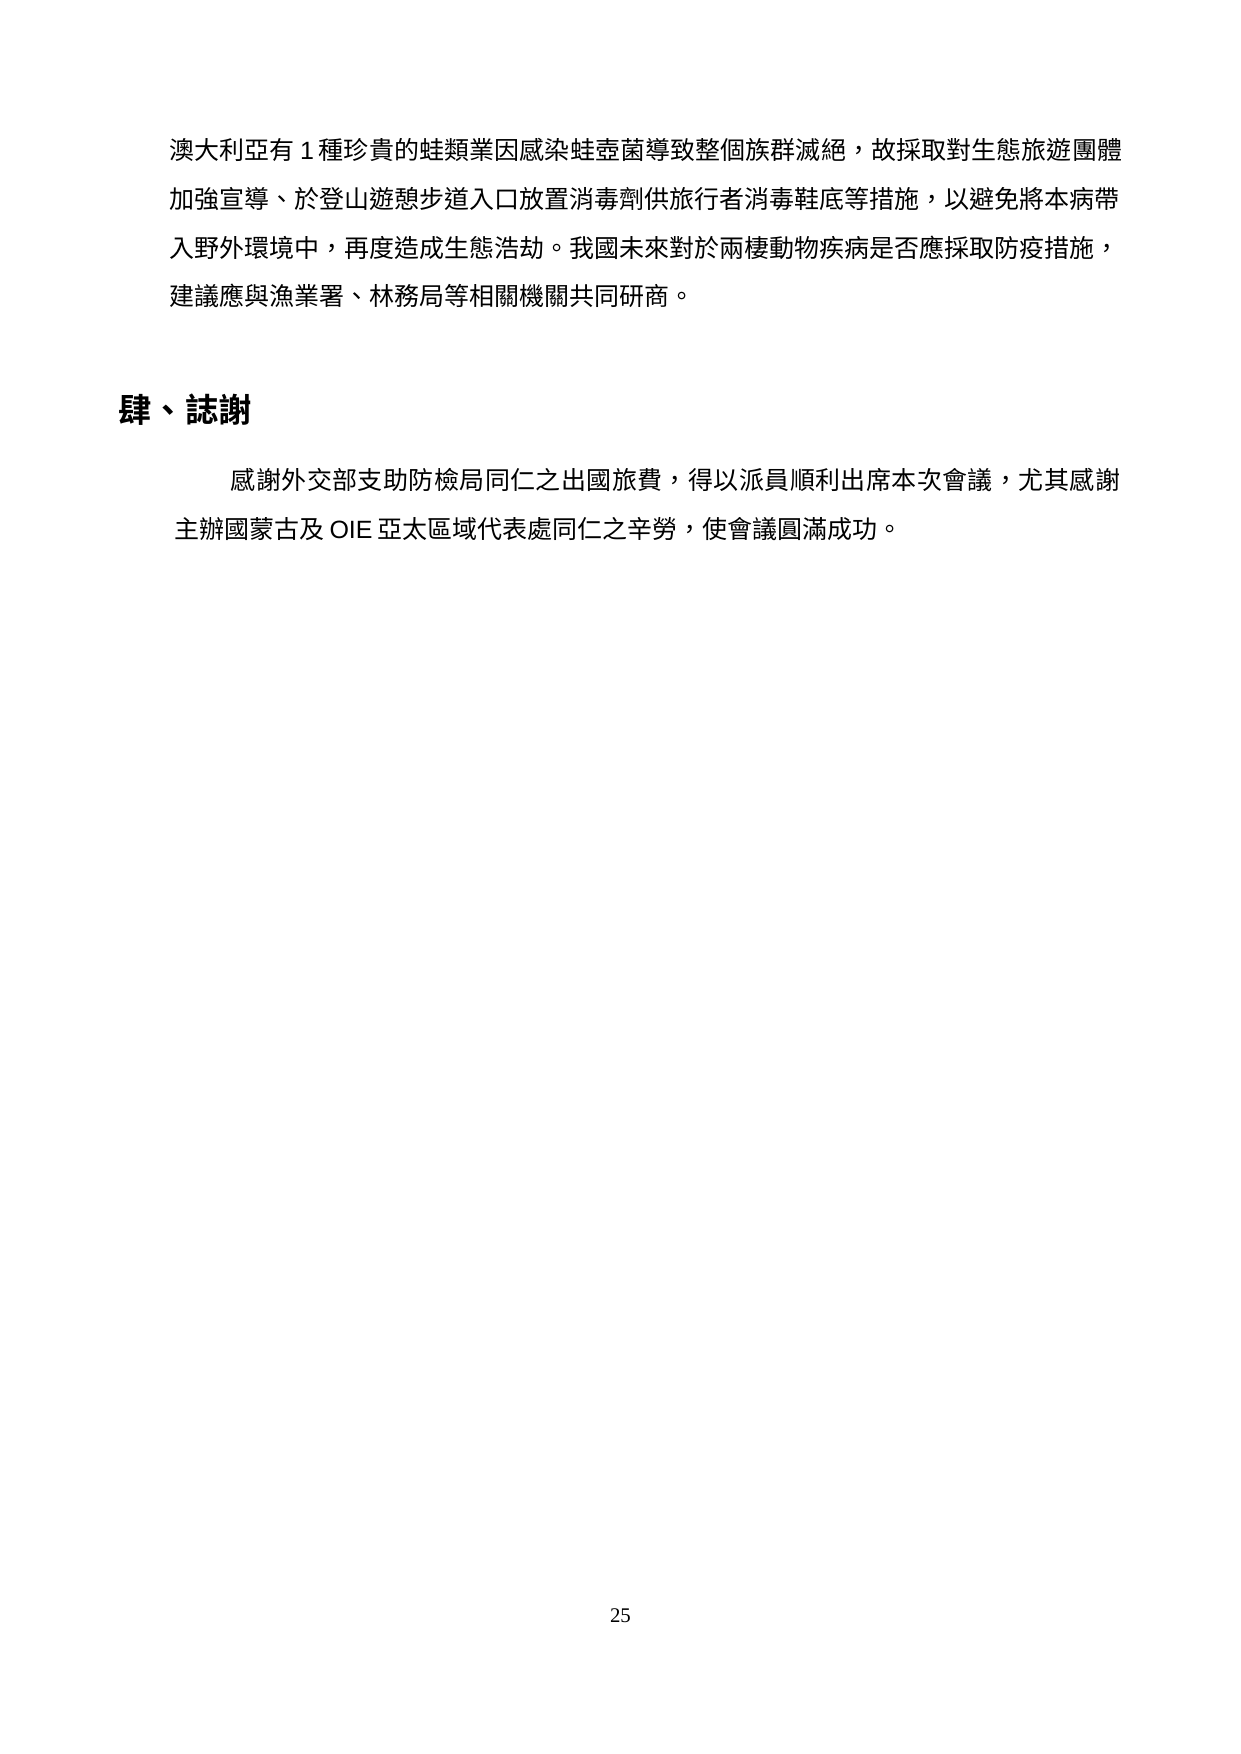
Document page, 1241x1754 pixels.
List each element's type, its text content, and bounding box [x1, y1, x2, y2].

text 感謝外交部支助防檢局同仁之出國旅費，得以派員順利出席本次會議，尤其感謝主辦國蒙古及OIE亞太區域代表處同仁之辛勞，使會議圓滿成功。 [174, 460, 1122, 546]
text 澳大利亞有1種珍貴的蛙類業因感染蛙壺菌導致整個族群滅絕，故採取對生態旅遊團體加強宣導、於登山遊憩步道入口放置消毒劑供旅行者消毒鞋底等措施，以避免將本病帶入野外環境中，再度造成生態浩劫。我國未來對於兩棲動物疾病是否應採取防疫措施，建議應與漁業署、林務局等相關機關共同研商。 [118, 130, 1122, 314]
text 肆、誌謝 [118, 370, 1122, 445]
